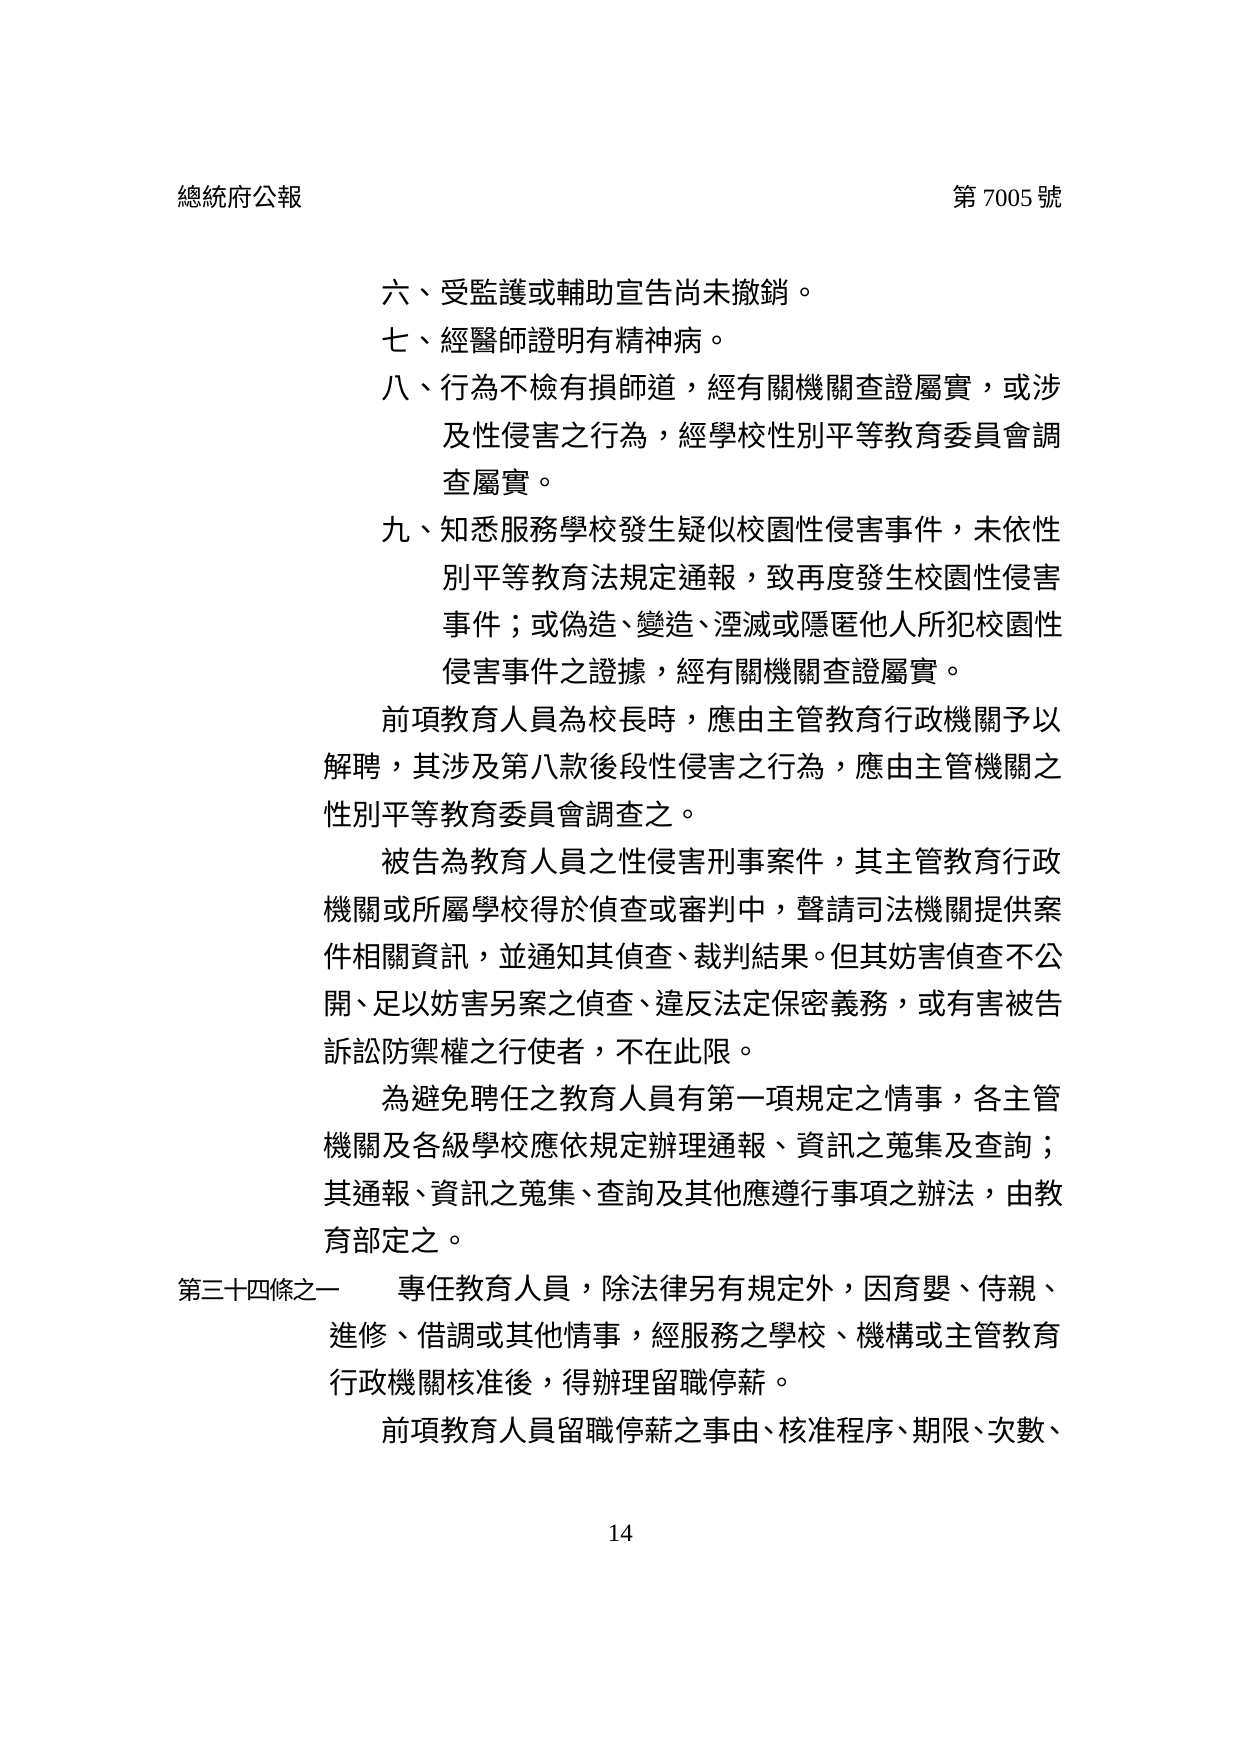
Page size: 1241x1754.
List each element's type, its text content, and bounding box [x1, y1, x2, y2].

text 前項教育人員為校長時，應由主管教育行政機關予以解聘，其涉及第八款後段性侵害之行為，應由主管機關之性別平等教育委員會調查之。 [323, 692, 1063, 834]
text 被告為教育人員之性侵害刑事案件，其主管教育行政機關或所屬學校得於偵查或審判中，聲請司法機關提供案件相關資訊，並通知其偵查、裁判結果。但其妨害偵查不公開、足以妨害另案之偵查、違反法定保密義務，或有害被告訴訟防禦權之行使者，不在此限。 [323, 834, 1063, 1072]
text 六、受監護或輔助宣告尚未撤銷。 [381, 266, 1063, 313]
text 第三十四條之一 專任教育人員，除法律另有規定外，因育嬰、侍親、進修、借調或其他情事，經服務之學校、機構或主管教育行政機關核准後，得辦理留職停薪。 [177, 1261, 1063, 1403]
text 九、知悉服務學校發生疑似校園性侵害事件，未依性別平等教育法規定通報，致再度發生校園性侵害事件；或偽造、變造、湮滅或隱匿他人所犯校園性侵害事件之證據，經有關機關查證屬實。 [381, 503, 1063, 692]
text 八、行為不檢有損師道，經有關機關查證屬實，或涉及性侵害之行為，經學校性別平等教育委員會調查屬實。 [381, 361, 1063, 503]
text 為避免聘任之教育人員有第一項規定之情事，各主管機關及各級學校應依規定辦理通報、資訊之蒐集及查詢；其通報、資訊之蒐集、查詢及其他應遵行事項之辦法，由教育部定之。 [323, 1072, 1063, 1261]
text 七、經醫師證明有精神病。 [381, 313, 1063, 361]
text 前項教育人員留職停薪之事由、核准程序、期限、次數、復職及其他應遵行事項之辦法，由教育部定之。 [323, 1403, 1063, 1451]
